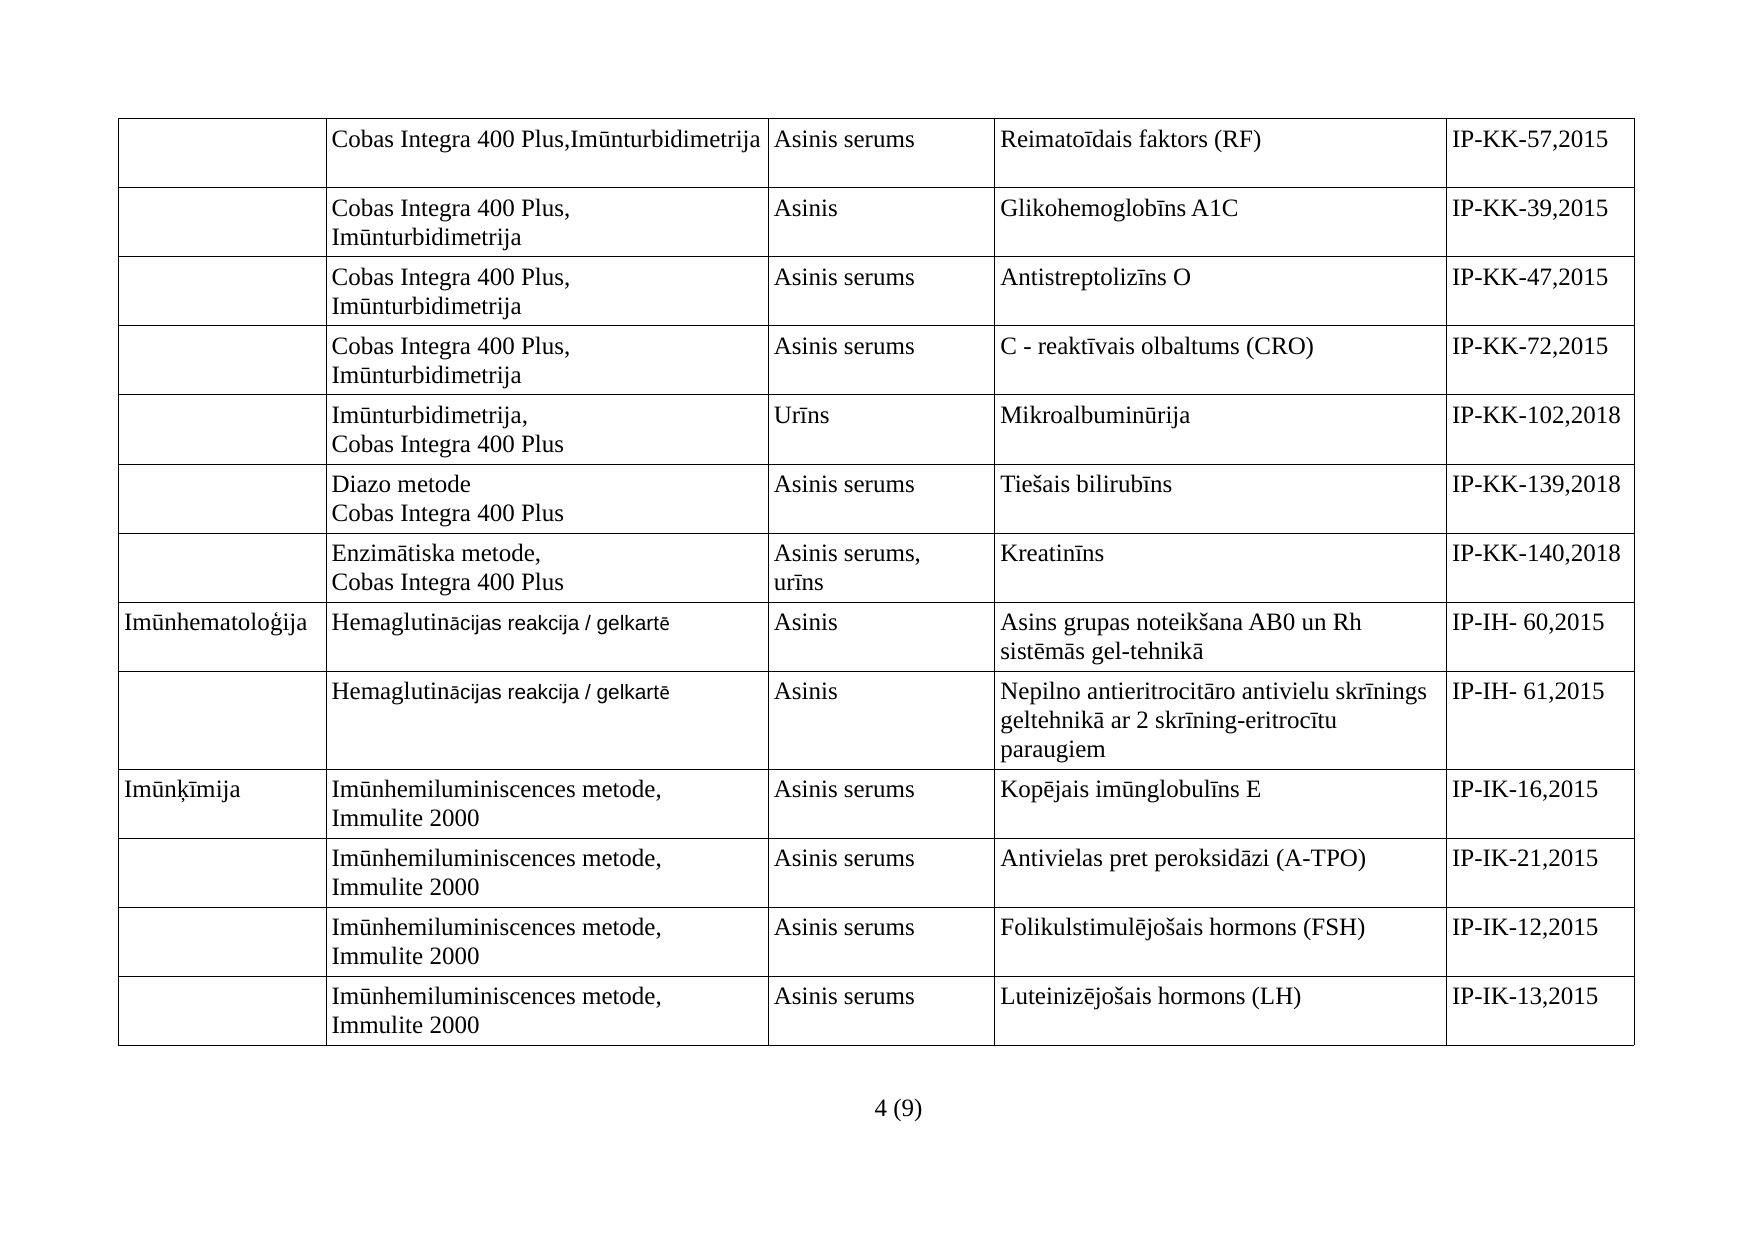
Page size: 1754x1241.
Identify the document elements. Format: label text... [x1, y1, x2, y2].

table_cell Kreatinīns [995, 534, 1446, 602]
table_cell IP-KK-102,2018 [1447, 395, 1634, 463]
table_cell Imūnķīmija [119, 770, 326, 837]
table_cell Tiešais bilirubīns [995, 465, 1446, 532]
table_cell Glikohemoglobīns A1C [995, 188, 1446, 256]
table_cell IP-KK-140,2018 [1447, 534, 1634, 602]
table_cell [119, 465, 326, 532]
table_cell Cobas Integra 400 Plus, Imūnturbidimetrija [327, 257, 768, 325]
table_cell IP-KK-139,2018 [1447, 465, 1634, 532]
table_cell [119, 977, 326, 1045]
table_cell Kopējais imūnglobulīns E [995, 770, 1446, 837]
table_cell Asinis serums [769, 257, 994, 325]
table_cell [119, 326, 326, 394]
table_cell [119, 672, 326, 768]
table_cell Imūnhemiluminiscences metode, Immulite 2000 [327, 770, 768, 837]
table_cell Hemaglutinācijas reakcija / gelkartē [327, 672, 768, 768]
table_cell Imūnhemiluminiscences metode, Immulite 2000 [327, 977, 768, 1045]
table_cell Folikulstimulējošais hormons (FSH) [995, 908, 1446, 976]
table_cell [119, 119, 326, 187]
table_cell [119, 839, 326, 907]
table_cell IP-IK-16,2015 [1447, 770, 1634, 837]
table_cell Asinis serums [769, 770, 994, 837]
table_cell IP-IH- 61,2015 [1447, 672, 1634, 768]
table_cell IP-KK-47,2015 [1447, 257, 1634, 325]
table_cell Cobas Integra 400 Plus, Imūnturbidimetrija [327, 326, 768, 394]
table_cell IP-IK-21,2015 [1447, 839, 1634, 907]
table_cell Asinis serums [769, 977, 994, 1045]
table_cell C - reaktīvais olbaltums (CRO) [995, 326, 1446, 394]
table_cell IP-KK-39,2015 [1447, 188, 1634, 256]
table_cell Reimatoīdais faktors (RF) [995, 119, 1446, 187]
table_cell [119, 534, 326, 602]
table_cell Enzimātiska metode, Cobas Integra 400 Plus [327, 534, 768, 602]
table_cell Imūnhemiluminiscences metode, Immulite 2000 [327, 839, 768, 907]
table_cell Imūnhematoloģija [119, 603, 326, 671]
table_cell Diazo metode Cobas Integra 400 Plus [327, 465, 768, 532]
table_cell Antistreptolizīns O [995, 257, 1446, 325]
table_cell IP-IH- 60,2015 [1447, 603, 1634, 671]
table_cell Asinis serums [769, 908, 994, 976]
table_cell Asinis serums [769, 326, 994, 394]
table_cell [119, 395, 326, 463]
table_cell IP-KK-72,2015 [1447, 326, 1634, 394]
table_cell Imūnturbidimetrija, Cobas Integra 400 Plus [327, 395, 768, 463]
table_cell Luteinizējošais hormons (LH) [995, 977, 1446, 1045]
table_cell Imūnhemiluminiscences metode, Immulite 2000 [327, 908, 768, 976]
table_cell Asinis serums, urīns [769, 534, 994, 602]
table_cell Cobas Integra 400 Plus, Imūnturbidimetrija [327, 188, 768, 256]
table_cell IP-IK-13,2015 [1447, 977, 1634, 1045]
table_cell Asinis serums [769, 465, 994, 532]
table_cell Cobas Integra 400 Plus,Imūnturbidimetrija [327, 119, 768, 187]
table_cell Asinis [769, 672, 994, 768]
table_cell Asins grupas noteikšana AB0 un Rh sistēmās gel-tehnikā [995, 603, 1446, 671]
table_cell [119, 188, 326, 256]
table_cell Asinis [769, 603, 994, 671]
table_cell Nepilno antieritrocitāro antivielu skrīnings geltehnikā ar 2 skrīning-eritrocītu paraugiem [995, 672, 1446, 768]
table_cell Urīns [769, 395, 994, 463]
table_cell [119, 257, 326, 325]
table_cell Hemaglutinācijas reakcija / gelkartē [327, 603, 768, 671]
table_cell Antivielas pret peroksidāzi (A-TPO) [995, 839, 1446, 907]
table_cell [119, 908, 326, 976]
table_cell IP-IK-12,2015 [1447, 908, 1634, 976]
table_cell Asinis serums [769, 839, 994, 907]
table_cell Asinis serums [769, 119, 994, 187]
table_cell IP-KK-57,2015 [1447, 119, 1634, 187]
table_cell Asinis [769, 188, 994, 256]
table_cell Mikroalbuminūrija [995, 395, 1446, 463]
